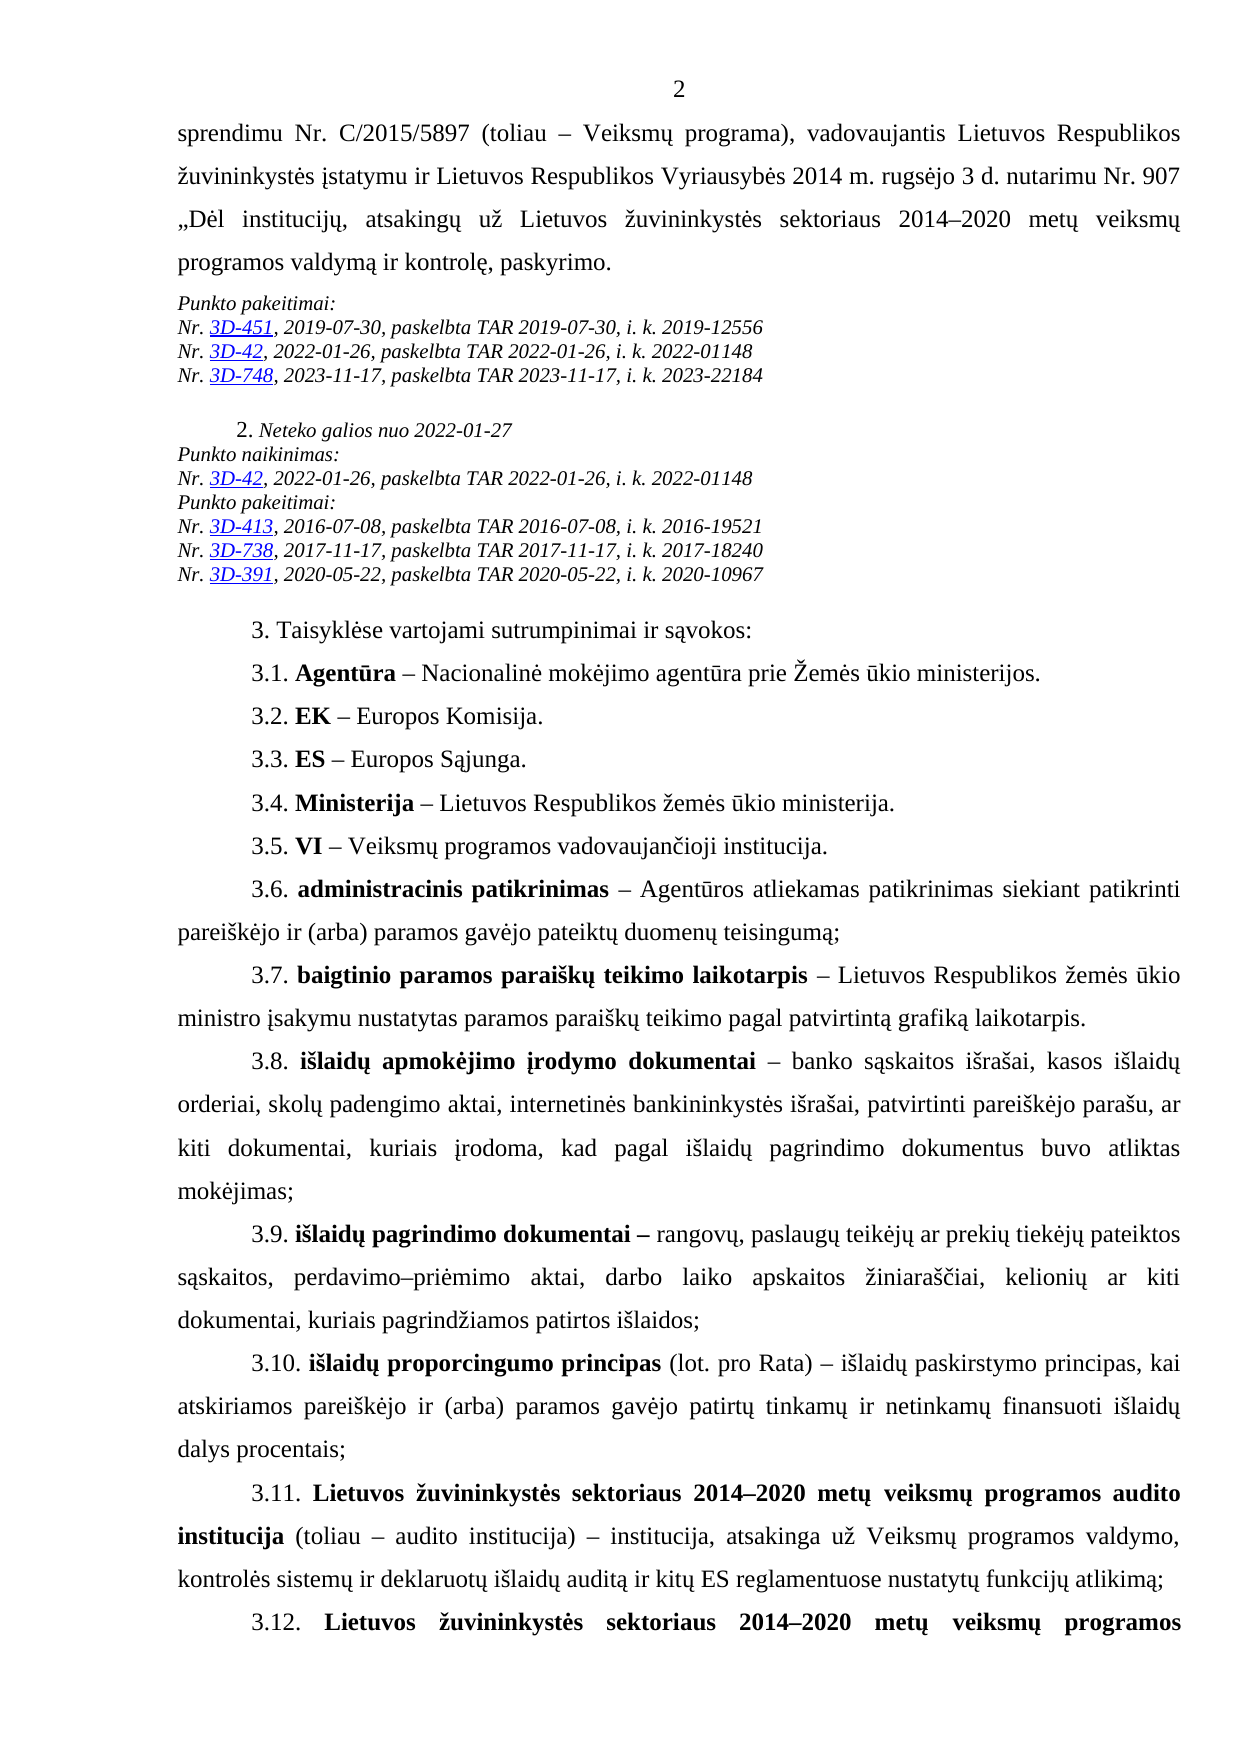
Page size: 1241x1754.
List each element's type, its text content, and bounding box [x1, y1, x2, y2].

text 3.1. Agentūra – Nacionalinė mokėjimo agentūra prie Žemės ūkio ministerijos. [177, 658, 1181, 687]
text Nr. 3D-738, 2017-11-17, paskelbta TAR 2017-11-17, i. k. 2017-18240 [177, 538, 1181, 562]
text Nr. 3D-451, 2019-07-30, paskelbta TAR 2019-07-30, i. k. 2019-12556 [177, 315, 1181, 339]
text 3.3. ES – Europos Sąjunga. [177, 744, 1181, 773]
text Nr. 3D-391, 2020-05-22, paskelbta TAR 2020-05-22, i. k. 2020-10967 [177, 562, 1181, 586]
text 3.2. EK – Europos Komisija. [177, 701, 1181, 730]
text 3.4. Ministerija – Lietuvos Respublikos žemės ūkio ministerija. [177, 788, 1181, 816]
text sprendimu Nr. C/2015/5897 (toliau – Veiksmų programa), vadovaujantis Lietuvos Respublikos žuvininkystės įstatymu ir Lietuvos Respublikos Vyriausybės 2014 m. rugsėjo 3 d. nutarimu Nr. 907 „Dėl institucijų, atsakingų už Lietuvos žuvininkystės sektoriaus 2014–2020 metų veiksmų programos valdymą ir kontrolę, paskyrimo. [177, 118, 1181, 276]
text 3.8. išlaidų apmokėjimo įrodymo dokumentai – banko sąskaitos išrašai, kasos išlaidų orderiai, skolų padengimo aktai, internetinės bankininkystės išrašai, patvirtinti pareiškėjo parašu, ar kiti dokumentai, kuriais įrodoma, kad pagal išlaidų pagrindimo dokumentus buvo atliktas mokėjimas; [177, 1046, 1181, 1204]
text Nr. 3D-42, 2022-01-26, paskelbta TAR 2022-01-26, i. k. 2022-01148 [177, 339, 1181, 363]
text 3.6. administracinis patikrinimas – Agentūros atliekamas patikrinimas siekiant patikrinti pareiškėjo ir (arba) paramos gavėjo pateiktų duomenų teisingumą; [177, 874, 1181, 946]
text 3.12. Lietuvos žuvininkystės sektoriaus 2014–2020 metų veiksmų programos [177, 1607, 1181, 1636]
text Nr. 3D-413, 2016-07-08, paskelbta TAR 2016-07-08, i. k. 2016-19521 [177, 514, 1181, 538]
text Punkto naikinimas: [177, 442, 1181, 466]
text 3. Taisyklėse vartojami sutrumpinimai ir sąvokos: [177, 615, 1181, 644]
text Nr. 3D-42, 2022-01-26, paskelbta TAR 2022-01-26, i. k. 2022-01148 [177, 466, 1181, 490]
text 2. Neteko galios nuo 2022-01-27 [177, 416, 1181, 442]
text 3.11. Lietuvos žuvininkystės sektoriaus 2014–2020 metų veiksmų programos audito institucija (toliau – audito institucija) – institucija, atsakinga už Veiksmų programos valdymo, kontrolės sistemų ir deklaruotų išlaidų auditą ir kitų ES reglamentuose nustatytų funkcijų atlikimą; [177, 1478, 1181, 1593]
text Punkto pakeitimai: [177, 490, 1181, 514]
text 3.5. VI – Veiksmų programos vadovaujančioji institucija. [177, 831, 1181, 859]
text Punkto pakeitimai: [177, 291, 1181, 315]
text 3.9. išlaidų pagrindimo dokumentai – rangovų, paslaugų teikėjų ar prekių tiekėjų pateiktos sąskaitos, perdavimo–priėmimo aktai, darbo laiko apskaitos žiniaraščiai, kelionių ar kiti dokumentai, kuriais pagrindžiamos patirtos išlaidos; [177, 1219, 1181, 1334]
text 3.10. išlaidų proporcingumo principas (lot. pro Rata) – išlaidų paskirstymo principas, kai atskiriamos pareiškėjo ir (arba) paramos gavėjo patirtų tinkamų ir netinkamų finansuoti išlaidų dalys procentais; [177, 1348, 1181, 1463]
text 3.7. baigtinio paramos paraiškų teikimo laikotarpis – Lietuvos Respublikos žemės ūkio ministro įsakymu nustatytas paramos paraiškų teikimo pagal patvirtintą grafiką laikotarpis. [177, 960, 1181, 1032]
text Nr. 3D-748, 2023-11-17, paskelbta TAR 2023-11-17, i. k. 2023-22184 [177, 363, 1181, 387]
